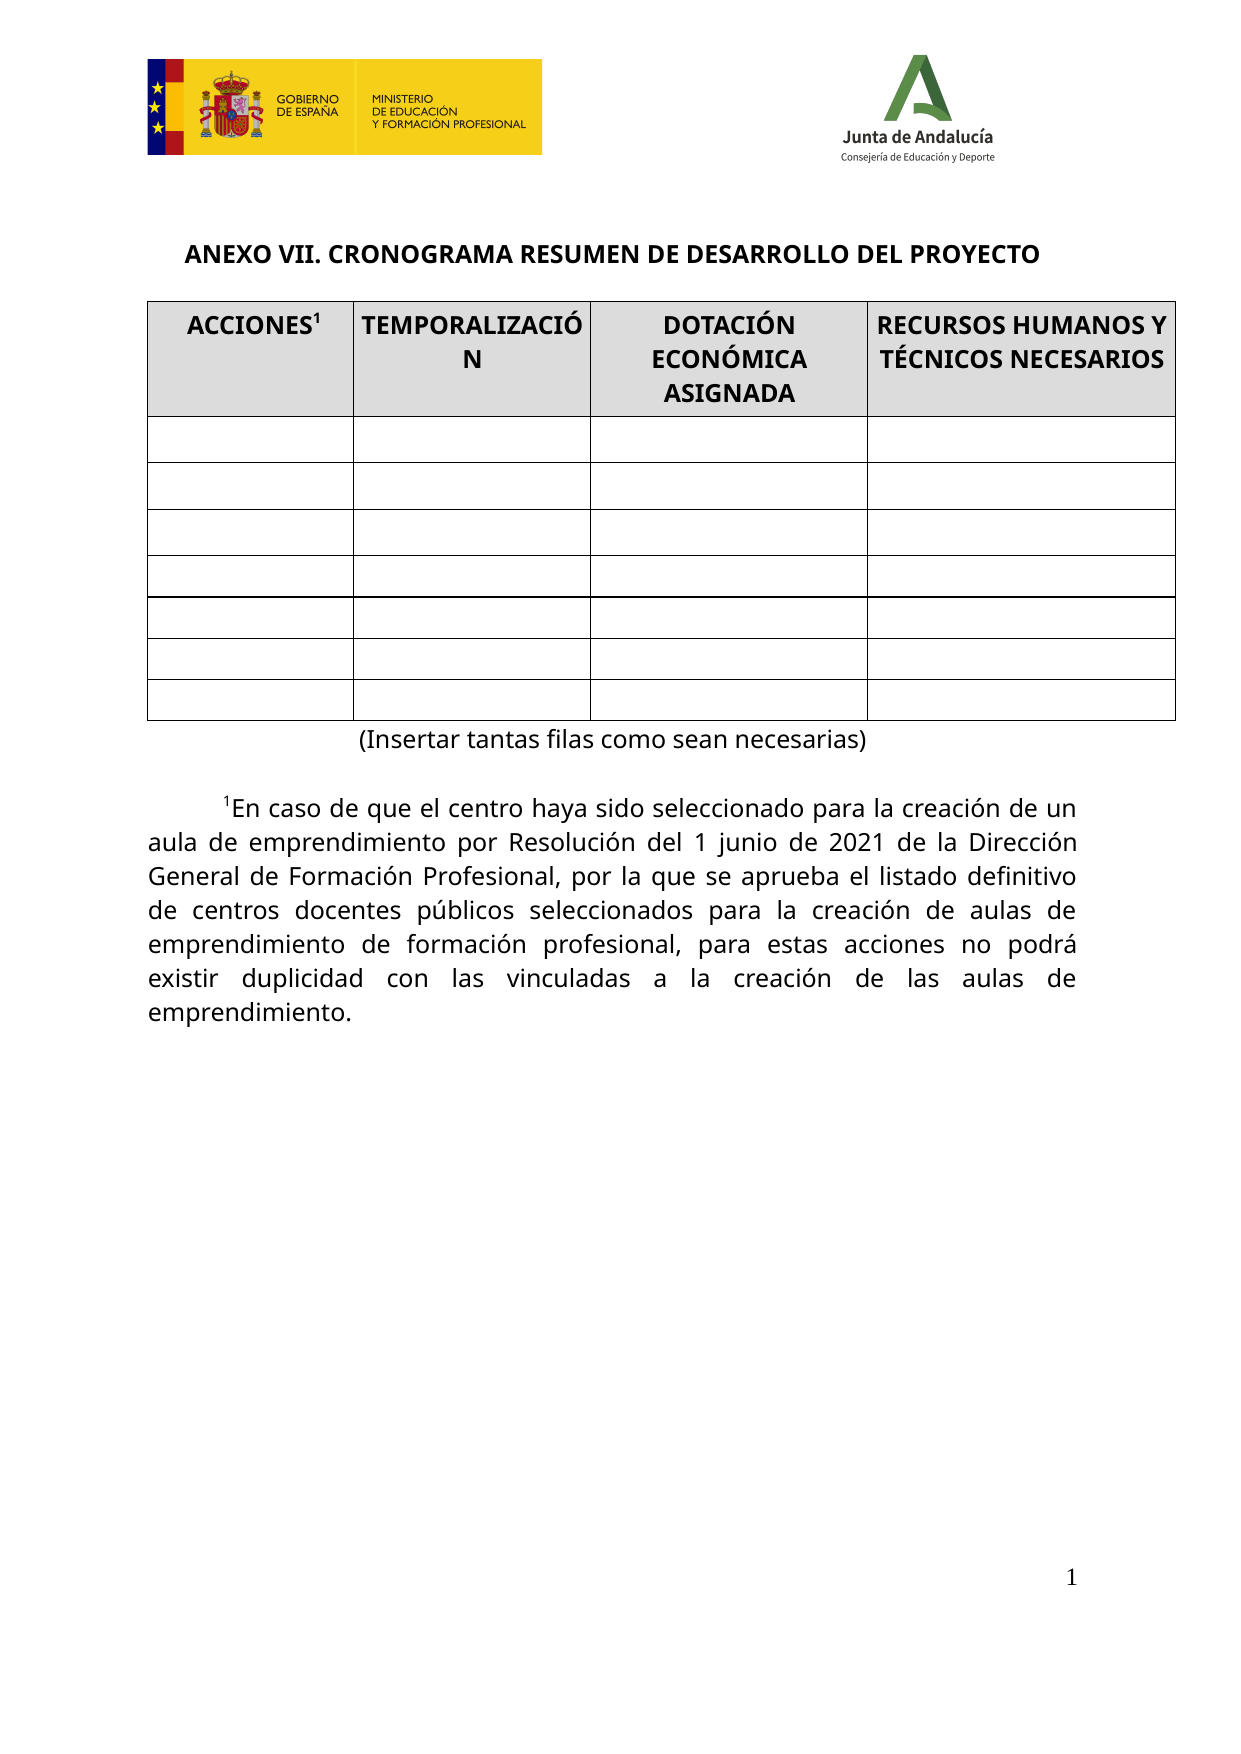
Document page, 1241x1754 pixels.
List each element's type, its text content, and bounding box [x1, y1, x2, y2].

table_cell [148, 639, 353, 679]
table_cell [148, 598, 353, 638]
picture [147, 59, 543, 155]
table_cell [354, 680, 590, 720]
table_cell [868, 463, 1175, 509]
table_cell [868, 510, 1175, 555]
table_cell [868, 556, 1175, 596]
table_cell [868, 598, 1175, 638]
table_cell [354, 639, 590, 679]
table_cell [591, 639, 867, 679]
text ANEXO VII. CRONOGRAMA RESUMEN DE DESARROLLO DEL PROYECTO [148, 237, 1078, 271]
table_cell [591, 598, 867, 638]
table_header DOTACIÓN ECONÓMICA ASIGNADA [591, 302, 867, 416]
table_cell [354, 463, 590, 509]
text (Insertar tantas filas como sean necesarias) [148, 721, 1078, 755]
table_cell [868, 417, 1175, 462]
table_cell [148, 463, 353, 509]
table_cell [868, 680, 1175, 720]
table_header RECURSOS HUMANOS Y TÉCNICOS NECESARIOS [868, 302, 1175, 416]
table_cell [591, 510, 867, 555]
table_cell [591, 417, 867, 462]
table_cell [591, 556, 867, 596]
list 1En caso de que el centro haya sido seleccionado para la creación de un aula de emprendimiento por Resolución del 1 junio de 2021 de la Dirección General de Formación Profesional, por la que se aprueba el listado definitivo de centros docentes públicos seleccionados para la creación de aulas de emprendimiento de formación profesional, para estas acciones no podrá existir duplicidad con las vinculadas a la creación de las aulas de emprendimiento. [148, 790, 1078, 1029]
table_cell [591, 680, 867, 720]
table_cell [868, 639, 1175, 679]
table_cell [354, 510, 590, 555]
table_cell [148, 417, 353, 462]
table_header ACCIONES1 [148, 302, 353, 416]
table_cell [148, 680, 353, 720]
table_header TEMPORALIZACIÓN [354, 302, 590, 416]
table_cell [354, 417, 590, 462]
picture [833, 42, 1003, 169]
table_cell [148, 556, 353, 596]
table_cell [354, 598, 590, 638]
table_cell [354, 556, 590, 596]
table_cell [148, 510, 353, 555]
table_cell [591, 463, 867, 509]
